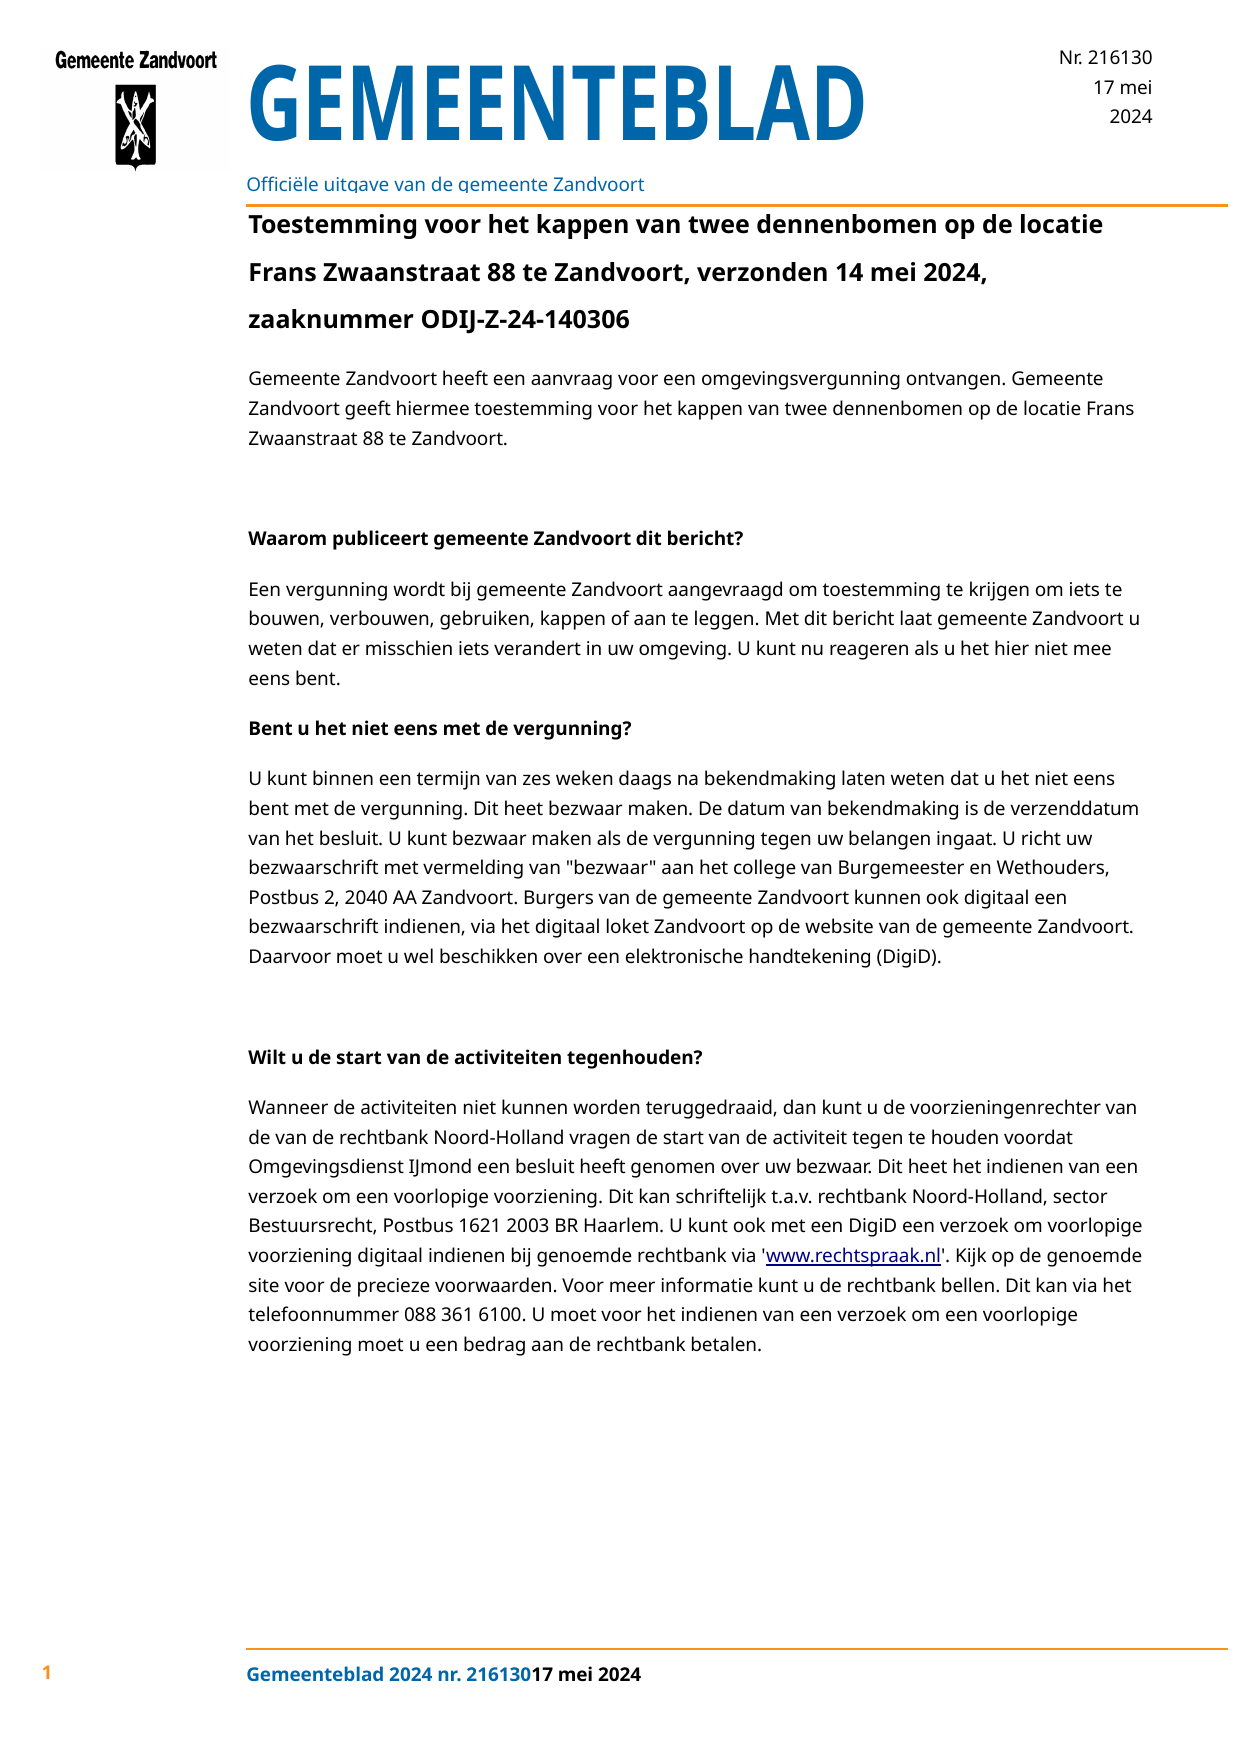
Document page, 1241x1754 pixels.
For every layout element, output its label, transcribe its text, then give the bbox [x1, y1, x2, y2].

text Gemeente Zandvoort heeft een aanvraag voor een omgevingsvergunning ontvangen. Gemeente Zandvoort geeft hiermee toestemming voor het kappen van twee dennenbomen op de locatie Frans Zwaanstraat 88 te Zandvoort. [248, 366, 1152, 450]
text Wanneer de activiteiten niet kunnen worden teruggedraaid, dan kunt u de voorzieningenrechter van de van de rechtbank Noord-Holland vragen de start van de activiteit tegen te houden voordat Omgevingsdienst IJmond een besluit heeft genomen over uw bezwaar. Dit heet het indienen van een verzoek om een voorlopige voorziening. Dit kan schriftelijk t.a.v. rechtbank Noord-Holland, sector Bestuursrecht, Postbus 1621 2003 BR Haarlem. U kunt ook met een DigiD een verzoek om voorlopige voorziening digitaal indienen bij genoemde rechtbank via 'www.rechtspraak.nl'. Kijk op de genoemde site voor de precieze voorwaarden. Voor meer informatie kunt u de rechtbank bellen. Dit kan via het telefoonnummer 088 361 6100. U moet voor het indienen van een verzoek om een voorlopige voorziening moet u een bedrag aan de rechtbank betalen. [248, 1094, 1152, 1357]
text Waarom publiceert gemeente Zandvoort dit bericht? [248, 526, 1152, 551]
text Bent u het niet eens met de vergunning? [248, 715, 1152, 741]
text U kunt binnen een termijn van zes weken daags na bekendmaking laten weten dat u het niet eens bent met de vergunning. Dit heet bezwaar maken. De datum van bekendmaking is de verzenddatum van het besluit. U kunt bezwaar maken als de vergunning tegen uw belangen ingaat. U richt uw bezwaarschrift met vermelding van "bezwaar" aan het college van Burgemeester en Wethouders, Postbus 2, 2040 AA Zandvoort. Burgers van de gemeente Zandvoort kunnen ook digitaal een bezwaarschrift indienen, via het digitaal loket Zandvoort op de website van de gemeente Zandvoort. Daarvoor moet u wel beschikken over een elektronische handtekening (DigiD). [248, 766, 1152, 969]
picture [41, 47, 231, 172]
text Toestemming voor het kappen van twee dennenbomen op de locatie Frans Zwaanstraat 88 te Zandvoort, verzonden 14 mei 2024, zaaknummer ODIJ-Z-24-140306 [248, 207, 1152, 336]
text Een vergunning wordt bij gemeente Zandvoort aangevraagd om toestemming te krijgen om iets te bouwen, verbouwen, gebruiken, kappen of aan te leggen. Met dit bericht laat gemeente Zandvoort u weten dat er misschien iets verandert in uw omgeving. U kunt nu reageren als u het hier niet mee eens bent. [248, 576, 1152, 690]
text Wilt u de start van de activiteiten tegenhouden? [248, 1044, 1152, 1069]
